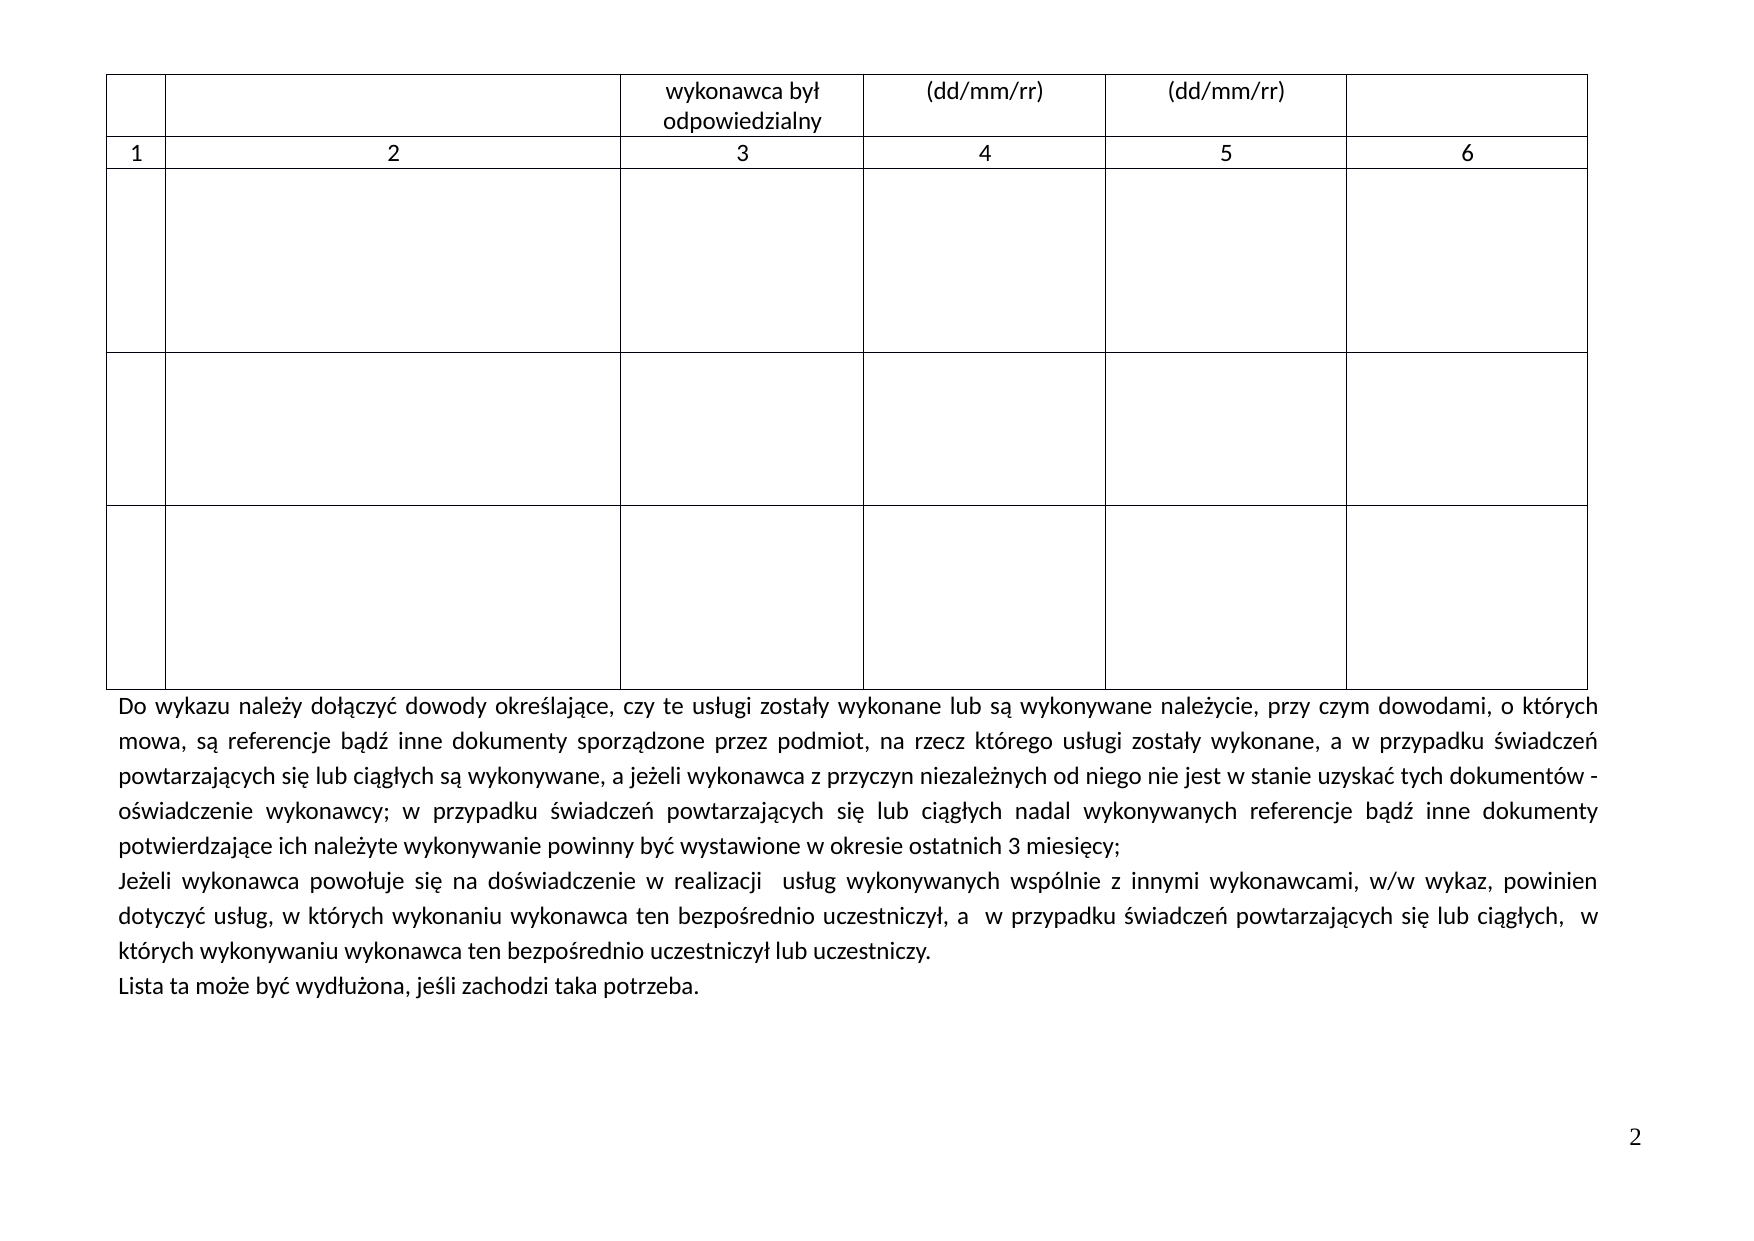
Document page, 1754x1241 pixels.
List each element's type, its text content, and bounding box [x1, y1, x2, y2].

table_cell [107, 169, 165, 352]
table_cell [1347, 506, 1587, 689]
table_cell 1 [107, 137, 165, 167]
table_cell [621, 506, 863, 689]
table_cell [1106, 353, 1346, 505]
table_cell [107, 506, 165, 689]
table_cell (dd/mm/rr) [864, 75, 1105, 136]
table_cell [864, 353, 1105, 505]
table_header wykonawca był odpowiedzialny [621, 75, 863, 136]
table_cell 5 [1106, 137, 1346, 167]
table_header [107, 75, 165, 136]
table_cell [1106, 506, 1346, 689]
table_cell 4 [864, 137, 1105, 167]
table_cell 3 [621, 137, 863, 167]
table_cell [1347, 169, 1587, 352]
table_cell 2 [166, 137, 620, 167]
text Jeżeli wykonawca powołuje się na doświadczenie w realizacji usług wykonywanych wspólnie z innymi wykonawcami, w/w wykaz, powinien dotyczyć usług, w których wykonaniu wykonawca ten bezpośrednio uczestniczył, a w przypadku świadczeń powtarzających się lub ciągłych, w których wykonywaniu wykonawca ten bezpośrednio uczestniczył lub uczestniczy. [118, 865, 1600, 966]
table_cell 6 [1347, 137, 1587, 167]
table_header [1347, 75, 1587, 136]
table_cell [621, 169, 863, 352]
table_cell [107, 353, 165, 505]
table_cell [166, 353, 620, 505]
table_cell [621, 353, 863, 505]
table_cell [1106, 169, 1346, 352]
table_cell [166, 169, 620, 352]
table_cell (dd/mm/rr) [1106, 75, 1346, 136]
text Lista ta może być wydłużona, jeśli zachodzi taka potrzeba. [118, 970, 1600, 1001]
table_cell [864, 506, 1105, 689]
table_header [166, 75, 620, 136]
table_cell [166, 506, 620, 689]
text Do wykazu należy dołączyć dowody określające, czy te usługi zostały wykonane lub są wykonywane należycie, przy czym dowodami, o których mowa, są referencje bądź inne dokumenty sporządzone przez podmiot, na rzecz którego usługi zostały wykonane, a w przypadku świadczeń powtarzających się lub ciągłych są wykonywane, a jeżeli wykonawca z przyczyn niezależnych od niego nie jest w stanie uzyskać tych dokumentów - oświadczenie wykonawcy; w przypadku świadczeń powtarzających się lub ciągłych nadal wykonywanych referencje bądź inne dokumenty potwierdzające ich należyte wykonywanie powinny być wystawione w okresie ostatnich 3 miesięcy; [118, 690, 1600, 861]
table_cell [1347, 353, 1587, 505]
table_cell [864, 169, 1105, 352]
